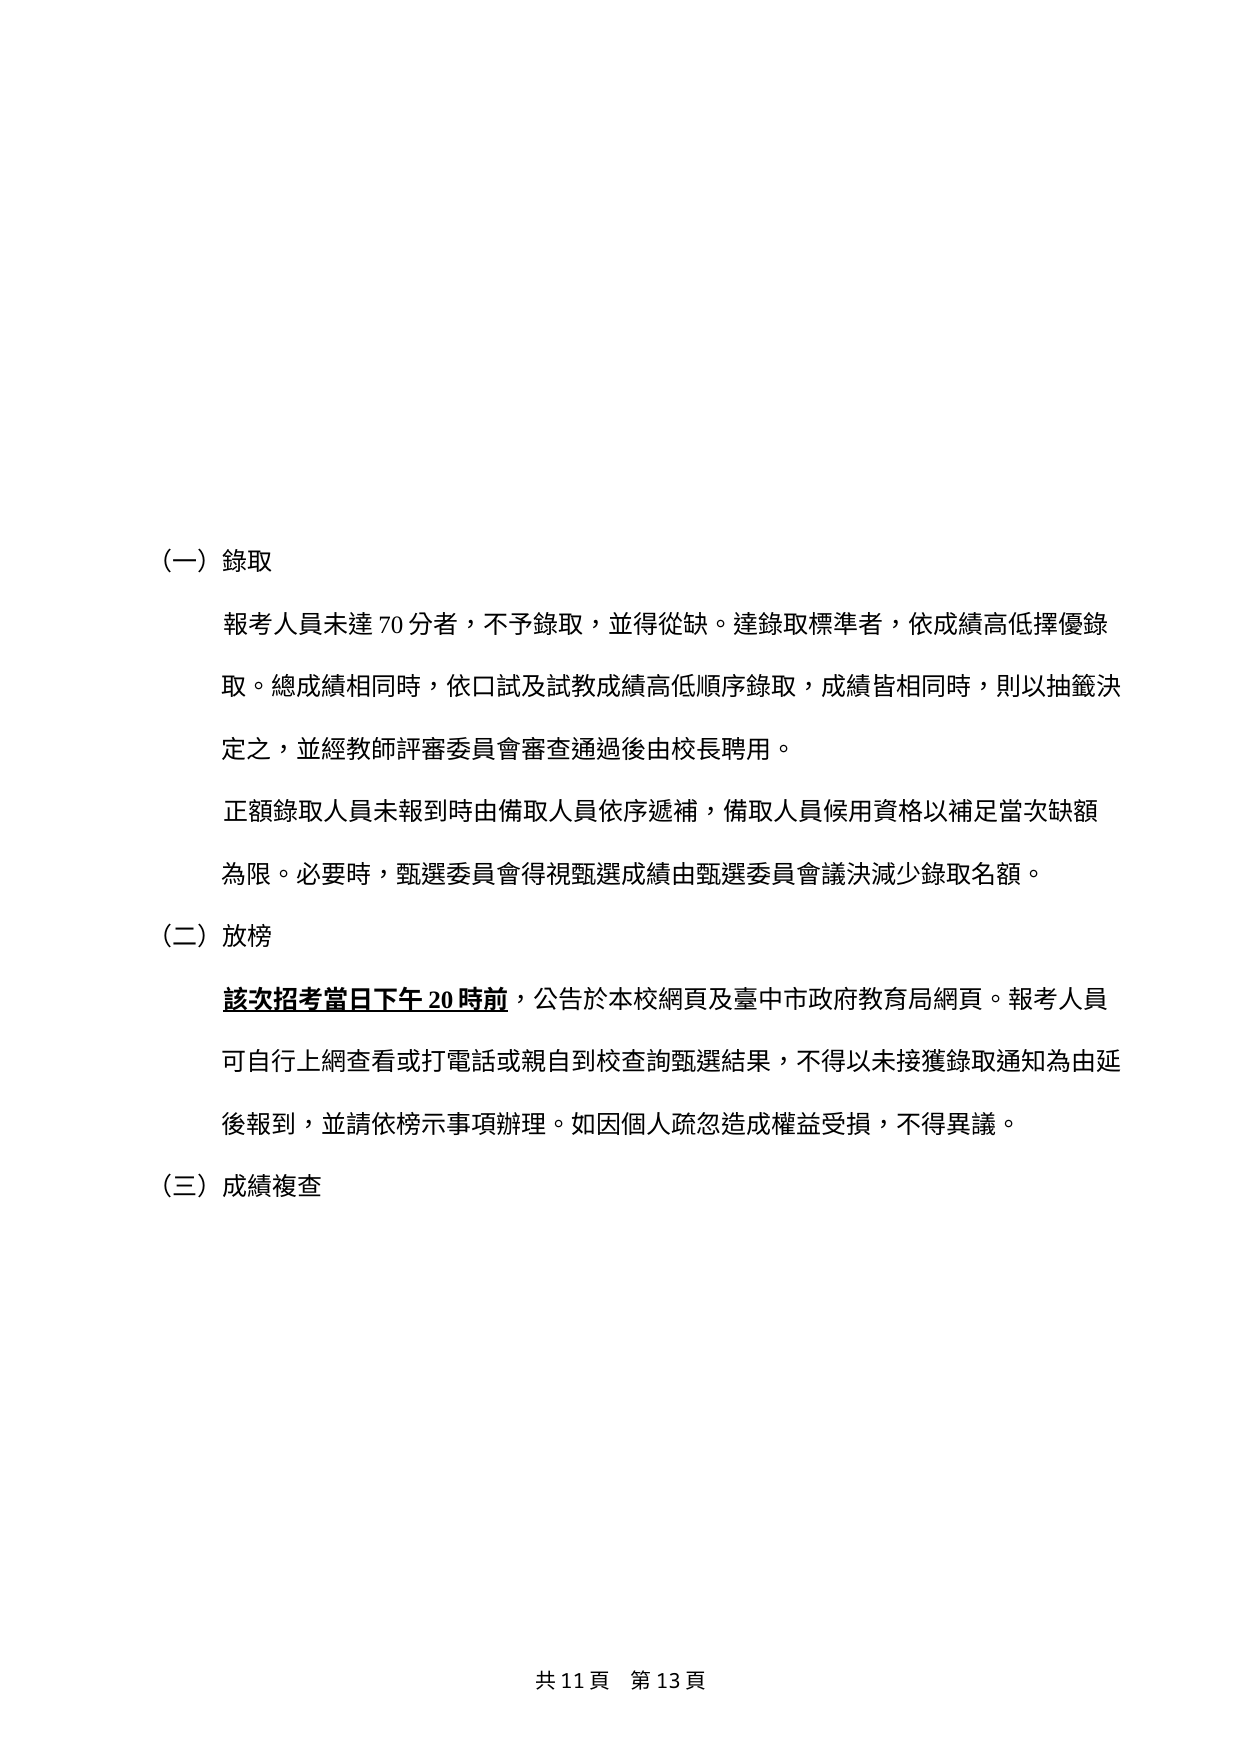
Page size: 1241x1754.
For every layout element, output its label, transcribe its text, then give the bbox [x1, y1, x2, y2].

text 該次招考當日下午20時前，公告於本校網頁及臺中市政府教育局網頁。報考人員可自行上網查看或打電話或親自到校查詢甄選結果，不得以未接獲錄取通知為由延後報到，並請依榜示事項辦理。如因個人疏忽造成權益受損，不得異議。 [222, 956, 1122, 1143]
text （三）成績複查 [147, 1143, 1122, 1206]
text 正額錄取人員未報到時由備取人員依序遞補，備取人員候用資格以補足當次缺額為限。必要時，甄選委員會得視甄選成績由甄選委員會議決減少錄取名額。 [222, 768, 1122, 893]
text 報考人員未達70分者，不予錄取，並得從缺。達錄取標準者，依成績高低擇優錄取。總成績相同時，依口試及試教成績高低順序錄取，成績皆相同時，則以抽籤決定之，並經教師評審委員會審查通過後由校長聘用。 [222, 581, 1122, 768]
text （一）錄取 [147, 518, 1122, 581]
text （二）放榜 [147, 893, 1122, 956]
